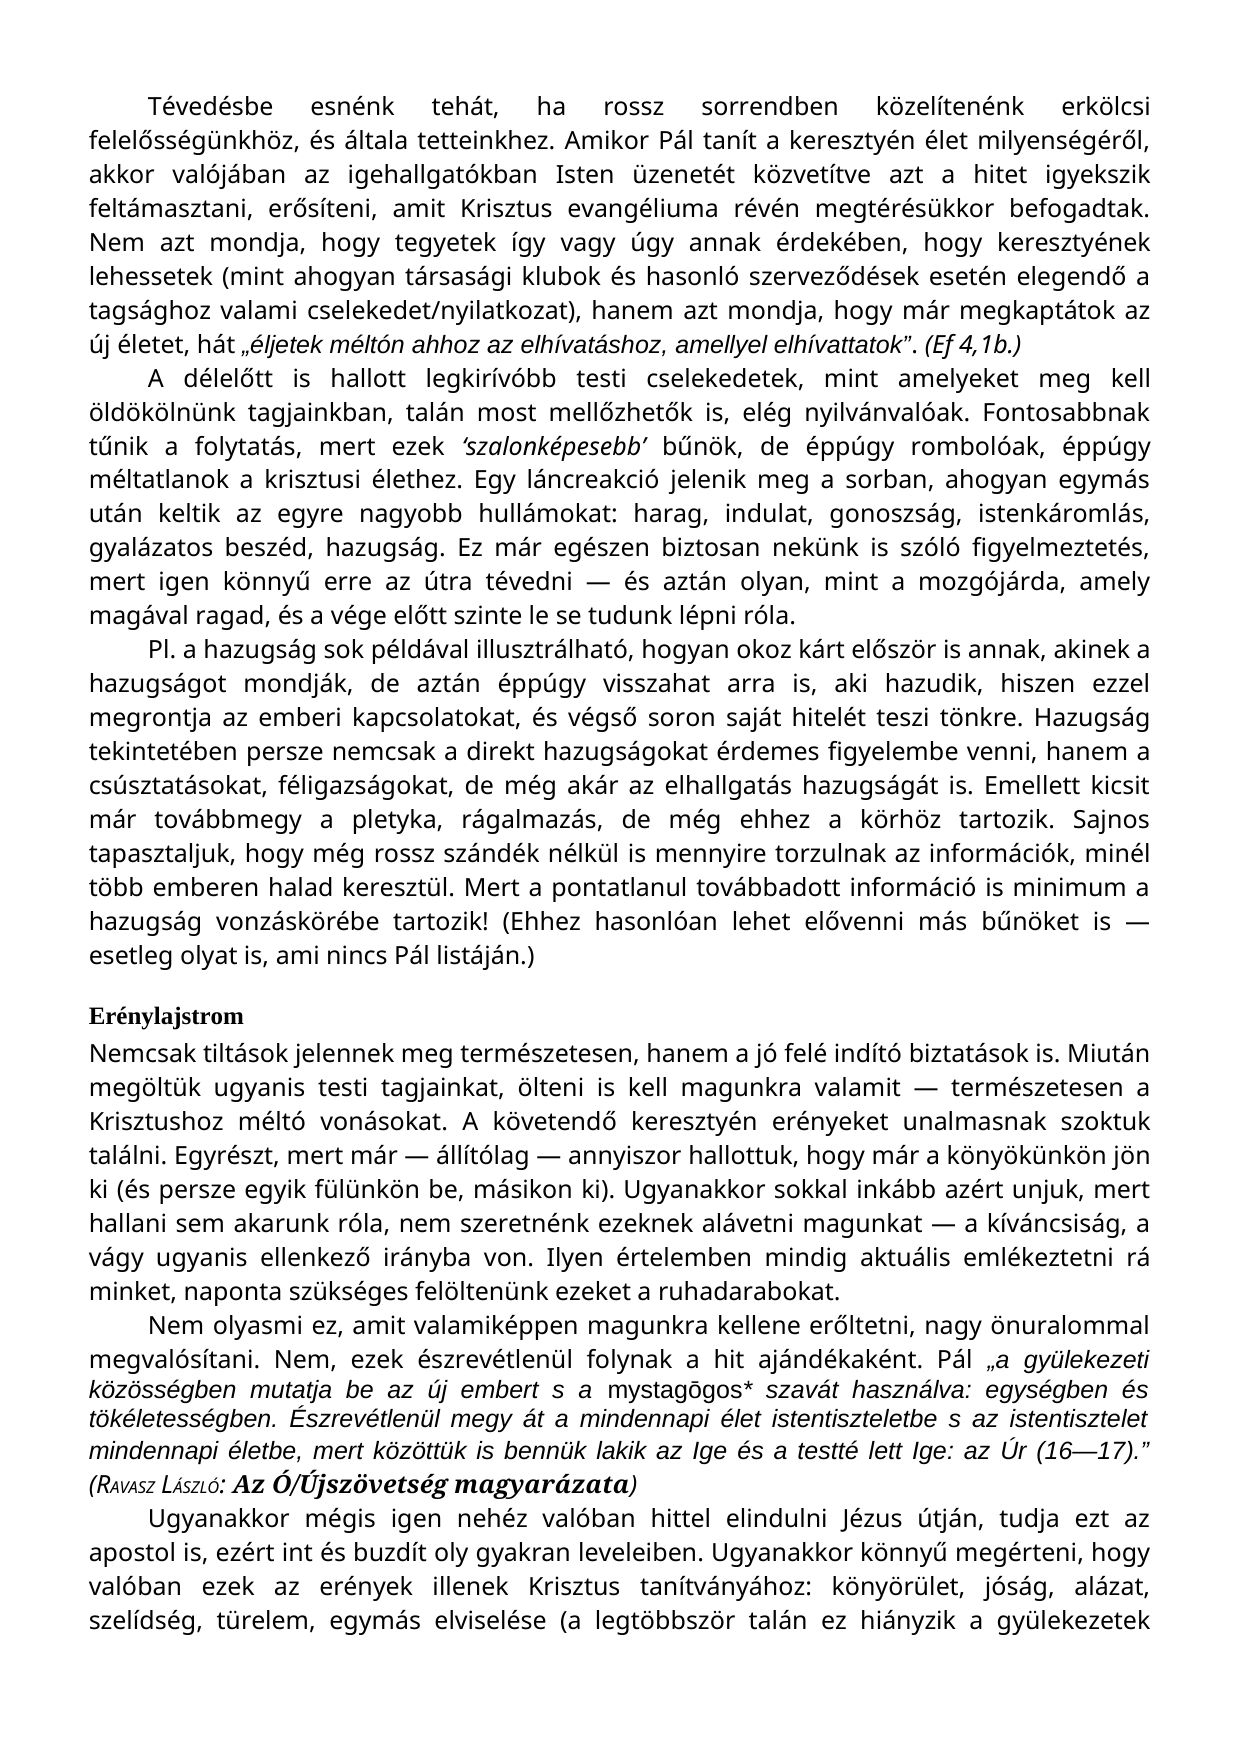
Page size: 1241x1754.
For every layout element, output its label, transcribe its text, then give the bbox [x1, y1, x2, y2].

subtitle Erénylajstrom [88, 1001, 1152, 1030]
text Tévedésbe esnénk tehát, ha rossz sorrendben közelítenénk erkölcsi felelősségünkhöz, és általa tetteinkhez. Amikor Pál tanít a keresztyén élet milyenségéről, akkor valójában az igehallgatókban Isten üzenetét közvetítve azt a hitet igyekszik feltámasztani, erősíteni, amit Krisztus evangéliuma révén megtérésükkor befogadtak. Nem azt mondja, hogy tegyetek így vagy úgy annak érdekében, hogy keresztyének lehessetek (mint ahogyan társasági klubok és hasonló szerveződések esetén elegendő a tagsághoz valami cselekedet/nyilatkozat), hanem azt mondja, hogy már megkaptátok az új életet, hát „éljetek méltón ahhoz az elhívatáshoz, amellyel elhívattatok”. (Ef 4,1b.) [88, 88, 1152, 360]
text Nemcsak tiltások jelennek meg természetesen, hanem a jó felé indító biztatások is. Miután megöltük ugyanis testi tagjainkat, ölteni is kell magunkra valamit — természetesen a Krisztushoz méltó vonásokat. A követendő keresztyén erényeket unalmasnak szoktuk találni. Egyrészt, mert már — állítólag — annyiszor hallottuk, hogy már a könyökünkön jön ki (és persze egyik fülünkön be, másikon ki). Ugyanakkor sokkal inkább azért unjuk, mert hallani sem akarunk róla, nem szeretnénk ezeknek alávetni magunkat — a kíváncsiság, a vágy ugyanis ellenkező irányba von. Ilyen értelemben mindig aktuális emlékeztetni rá minket, naponta szükséges felöltenünk ezeket a ruhadarabokat. [88, 1036, 1152, 1307]
text A délelőtt is hallott legkirívóbb testi cselekedetek, mint amelyeket meg kell öldökölnünk tagjainkban, talán most mellőzhetők is, elég nyilvánvalóak. Fontosabbnak tűnik a folytatás, mert ezek ‘szalonképesebb’ bűnök, de éppúgy rombolóak, éppúgy méltatlanok a krisztusi élethez. Egy láncreakció jelenik meg a sorban, ahogyan egymás után keltik az egyre nagyobb hullámokat: harag, indulat, gonoszság, istenkáromlás, gyalázatos beszéd, hazugság. Ez már egészen biztosan nekünk is szóló figyelmeztetés, mert igen könnyű erre az útra tévedni — és aztán olyan, mint a mozgójárda, amely magával ragad, és a vége előtt szinte le se tudunk lépni róla. [88, 360, 1152, 632]
text Ugyanakkor mégis igen nehéz valóban hittel elindulni Jézus útján, tudja ezt az apostol is, ezért int és buzdít oly gyakran leveleiben. Ugyanakkor könnyű megérteni, hogy valóban ezek az erények illenek Krisztus tanítványához: könyörület, jóság, alázat, szelídség, türelem, egymás elviselése (a legtöbbször talán ez hiányzik a gyülekezetek [88, 1501, 1152, 1636]
text Pl. a hazugság sok példával illusztrálható, hogyan okoz kárt először is annak, akinek a hazugságot mondják, de aztán éppúgy visszahat arra is, aki hazudik, hiszen ezzel megrontja az emberi kapcsolatokat, és végső soron saját hitelét teszi tönkre. Hazugság tekintetében persze nemcsak a direkt hazugságokat érdemes figyelembe venni, hanem a csúsztatásokat, féligazságokat, de még akár az elhallgatás hazugságát is. Emellett kicsit már továbbmegy a pletyka, rágalmazás, de még ehhez a körhöz tartozik. Sajnos tapasztaljuk, hogy még rossz szándék nélkül is mennyire torzulnak az információk, minél több emberen halad keresztül. Mert a pontatlanul továbbadott információ is minimum a hazugság vonzáskörébe tartozik! (Ehhez hasonlóan lehet elővenni más bűnöket is — esetleg olyat is, ami nincs Pál listáján.) [88, 632, 1152, 971]
text Nem olyasmi ez, amit valamiképpen magunkra kellene erőltetni, nagy önuralommal megvalósítani. Nem, ezek észrevétlenül folynak a hit ajándékaként. Pál „a gyülekezeti közösségben mutatja be az új embert s a mystagōgos* szavát használva: egységben és tökéletességben. Észrevétlenül megy át a mindennapi élet istentiszteletbe s az istentisztelet mindennapi életbe, mert közöttük is bennük lakik az Ige és a testté lett Ige: az Úr (16―17).” (Ravasz László: Az Ó/Újszövetség magyarázata) [88, 1307, 1152, 1501]
